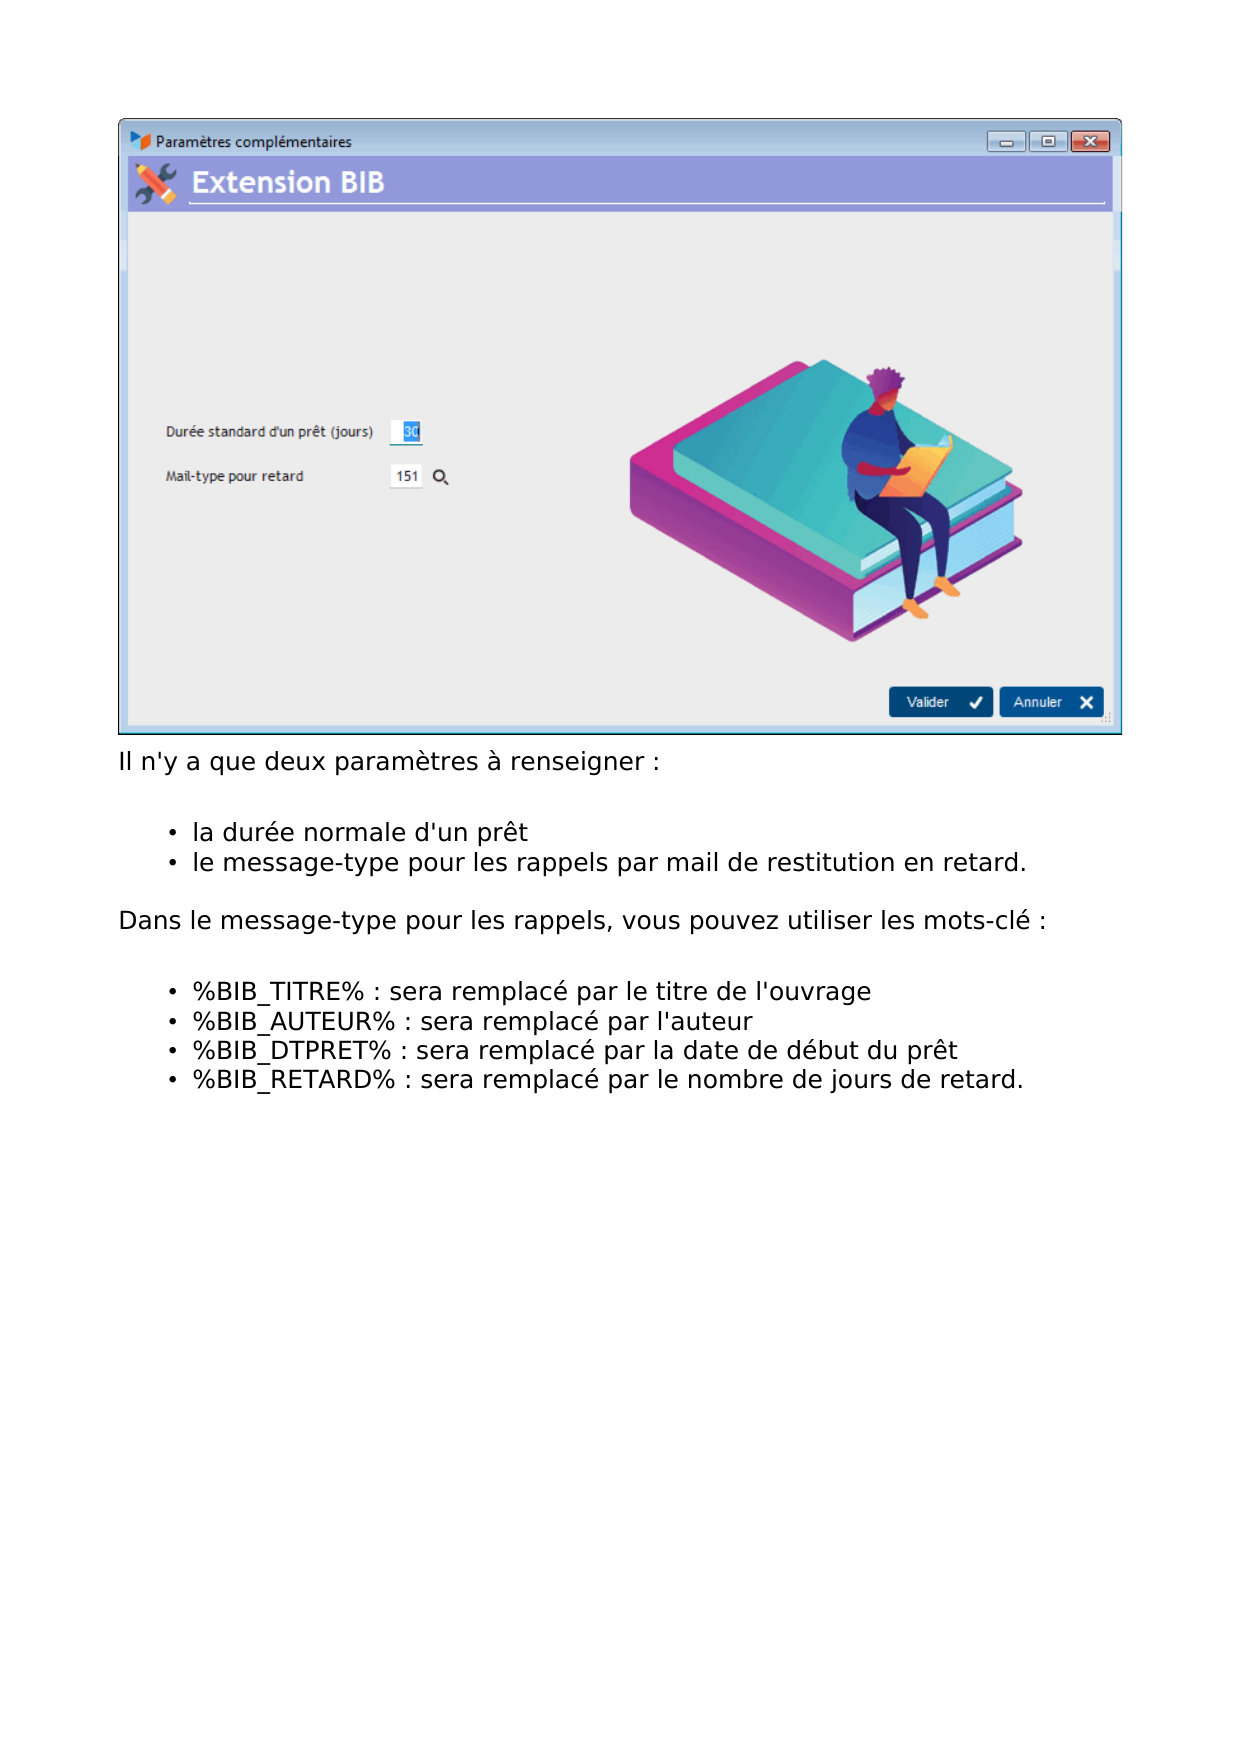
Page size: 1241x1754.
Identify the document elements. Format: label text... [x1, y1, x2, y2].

list %BIB_TITRE% : sera remplacé par le titre de l'ouvrage [177, 977, 1122, 1007]
list %BIB_DTPRET% : sera remplacé par la date de début du prêt [177, 1036, 1122, 1065]
list le message-type pour les rappels par mail de restitution en retard. [177, 848, 1122, 877]
list la durée normale d'un prêt [177, 818, 1122, 848]
text Il n'y a que deux paramètres à renseigner : [118, 747, 1122, 777]
picture [118, 118, 1123, 735]
text Dans le message-type pour les rappels, vous pouvez utiliser les mots-clé : [118, 906, 1122, 936]
list %BIB_RETARD% : sera remplacé par le nombre de jours de retard. [177, 1065, 1122, 1094]
list %BIB_AUTEUR% : sera remplacé par l'auteur [177, 1007, 1122, 1036]
